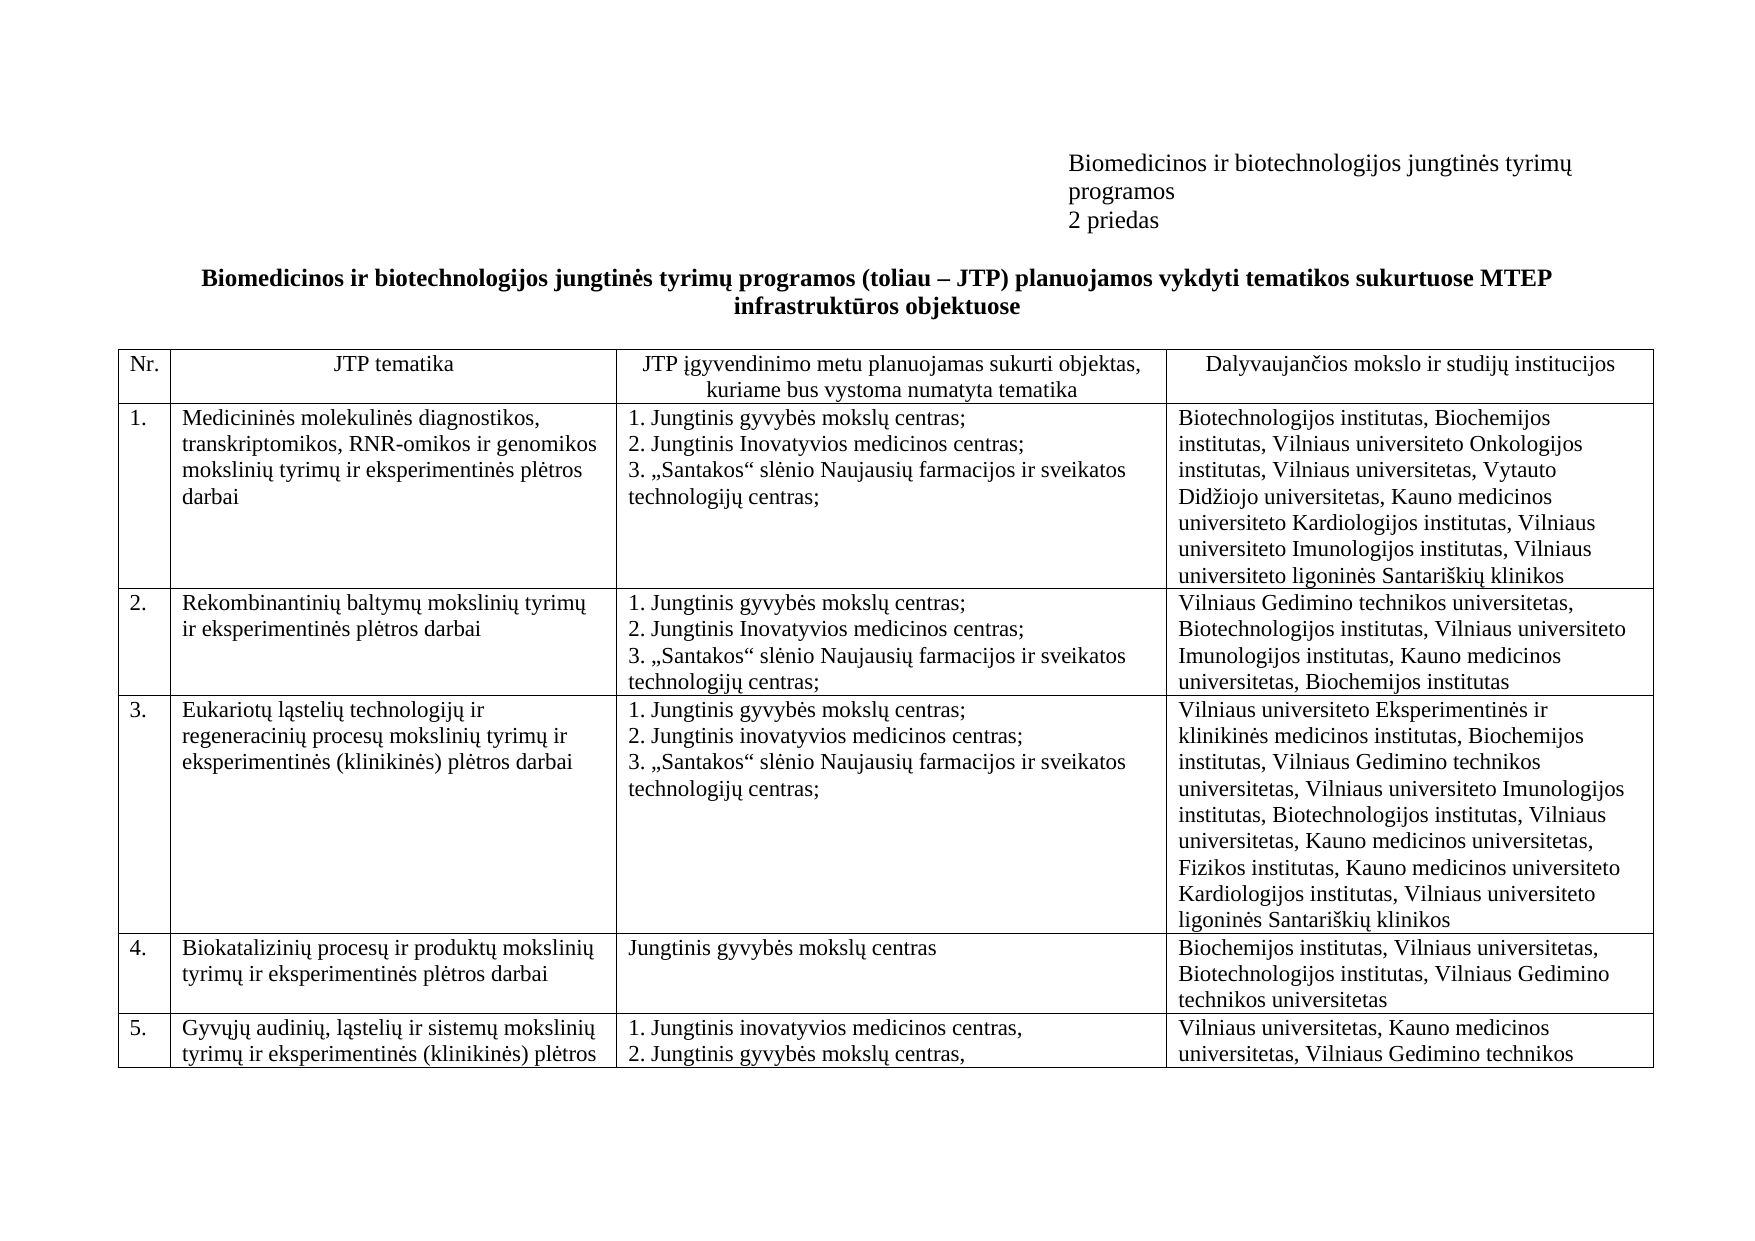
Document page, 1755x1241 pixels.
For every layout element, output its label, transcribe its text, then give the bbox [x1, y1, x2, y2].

table_cell 1. Jungtinis gyvybės mokslų centras; 2. Jungtinis Inovatyvios medicinos centras; 3. „Santakos“ slėnio Naujausių farmacijos ir sveikatos technologijų centras; [617, 404, 1166, 588]
table_header JTP įgyvendinimo metu planuojamas sukurti objektas, kuriame bus vystoma numatyta tematika [617, 350, 1166, 403]
table_cell 3. [119, 696, 170, 933]
table_cell 2. [119, 589, 170, 694]
table_cell Jungtinis gyvybės mokslų centras [617, 934, 1166, 1013]
table_cell Biotechnologijos institutas, Biochemijos institutas, Vilniaus universiteto Onkologijos institutas, Vilniaus universitetas, Vytauto Didžiojo universitetas, Kauno medicinos universiteto Kardiologijos institutas, Vilniaus universiteto Imunologijos institutas, Vilniaus universiteto ligoninės Santariškių klinikos [1167, 404, 1653, 588]
table_cell 1. Jungtinis gyvybės mokslų centras; 2. Jungtinis inovatyvios medicinos centras; 3. „Santakos“ slėnio Naujausių farmacijos ir sveikatos technologijų centras; [617, 696, 1166, 933]
table_cell 1. Jungtinis gyvybės mokslų centras; 2. Jungtinis Inovatyvios medicinos centras; 3. „Santakos“ slėnio Naujausių farmacijos ir sveikatos technologijų centras; [617, 589, 1166, 694]
table_cell Eukariotų ląstelių technologijų ir regeneracinių procesų mokslinių tyrimų ir eksperimentinės (klinikinės) plėtros darbai [171, 696, 616, 933]
table_cell 1. [119, 404, 170, 588]
table_cell Biochemijos institutas, Vilniaus universitetas, Biotechnologijos institutas, Vilniaus Gedimino technikos universitetas [1167, 934, 1653, 1013]
table_cell Biokatalizinių procesų ir produktų mokslinių tyrimų ir eksperimentinės plėtros darbai [171, 934, 616, 1013]
table_cell Gyvųjų audinių, ląstelių ir sistemų mokslinių tyrimų ir eksperimentinės (klinikinės) plėtros [171, 1014, 616, 1067]
table_cell Vilniaus universitetas, Kauno medicinos universitetas, Vilniaus Gedimino technikos [1167, 1014, 1653, 1067]
table_cell Medicininės molekulinės diagnostikos, transkriptomikos, RNR-omikos ir genomikos mokslinių tyrimų ir eksperimentinės plėtros darbai [171, 404, 616, 588]
table_header JTP tematika [171, 350, 616, 403]
table_cell Rekombinantinių baltymų mokslinių tyrimų ir eksperimentinės plėtros darbai [171, 589, 616, 694]
table_cell 5. [119, 1014, 170, 1067]
table_cell Vilniaus Gedimino technikos universitetas, Biotechnologijos institutas, Vilniaus universiteto Imunologijos institutas, Kauno medicinos universitetas, Biochemijos institutas [1167, 589, 1653, 694]
text 2 priedas [1068, 205, 1636, 234]
table_cell 4. [119, 934, 170, 1013]
table_header Dalyvaujančios mokslo ir studijų institucijos [1167, 350, 1653, 403]
text Biomedicinos ir biotechnologijos jungtinės tyrimų programos (toliau – JTP) planuojamos vykdyti tematikos sukurtuose MTEP infrastruktūros objektuose [118, 263, 1636, 320]
table_header Nr. [119, 350, 170, 403]
table_cell Vilniaus universiteto Eksperimentinės ir klinikinės medicinos institutas, Biochemijos institutas, Vilniaus Gedimino technikos universitetas, Vilniaus universiteto Imunologijos institutas, Biotechnologijos institutas, Vilniaus universitetas, Kauno medicinos universitetas, Fizikos institutas, Kauno medicinos universiteto Kardiologijos institutas, Vilniaus universiteto ligoninės Santariškių klinikos [1167, 696, 1653, 933]
text Biomedicinos ir biotechnologijos jungtinės tyrimų programos [1068, 148, 1636, 205]
table_cell 1. Jungtinis inovatyvios medicinos centras, 2. Jungtinis gyvybės mokslų centras, [617, 1014, 1166, 1067]
